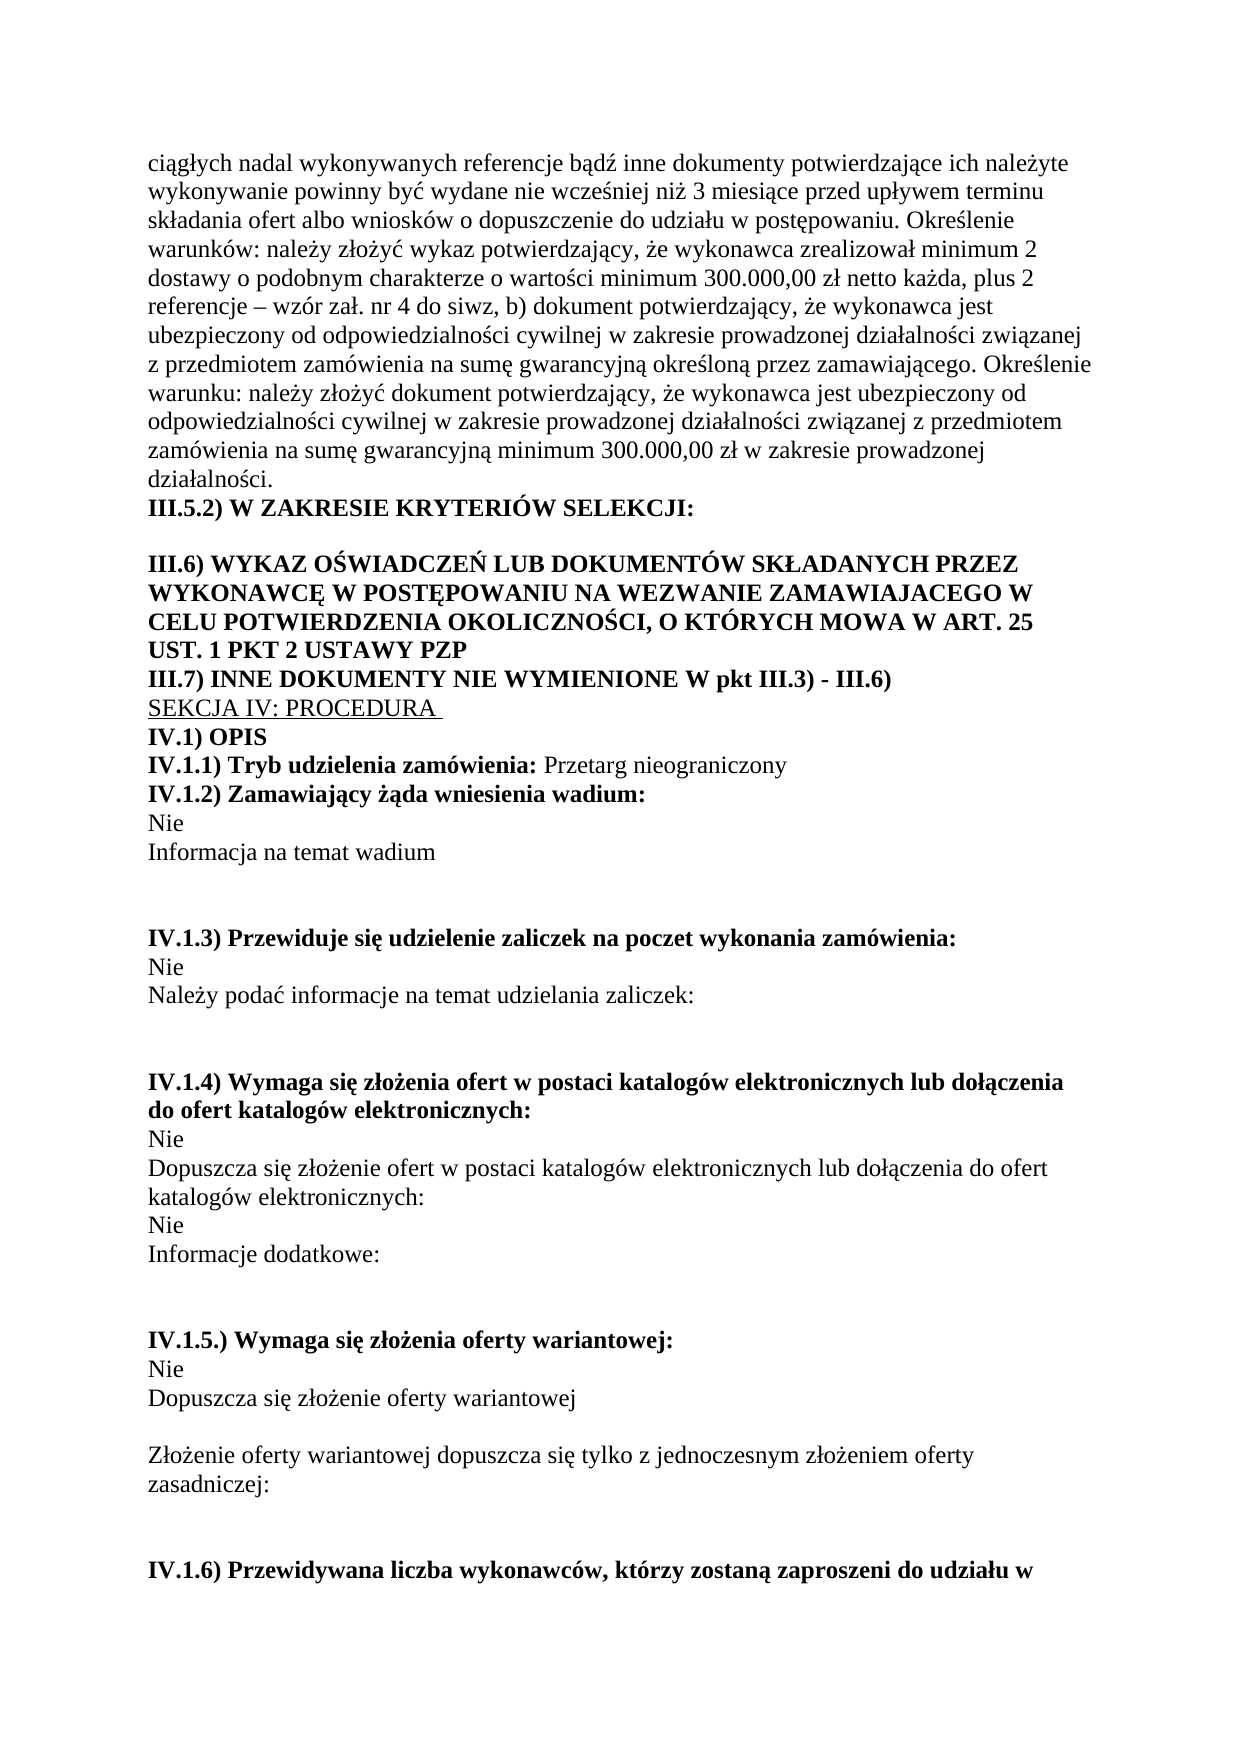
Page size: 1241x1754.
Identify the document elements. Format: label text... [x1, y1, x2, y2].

text IV.1.5.) Wymaga się złożenia oferty wariantowej: [148, 1297, 1093, 1354]
text SEKCJA IV: PROCEDURA [148, 693, 1093, 722]
text IV.1.6) Przewidywana liczba wykonawców, którzy zostaną zaproszeni do udziału w [148, 1527, 1093, 1584]
text Nie Informacja na temat wadium [148, 808, 1093, 894]
text ciągłych nadal wykonywanych referencje bądź inne dokumenty potwierdzające ich należyte wykonywanie powinny być wydane nie wcześniej niż 3 miesiące przed upływem terminu składania ofert albo wniosków o dopuszczenie do udziału w postępowaniu. Określenie warunków: należy złożyć wykaz potwierdzający, że wykonawca zrealizował minimum 2 dostawy o podobnym charakterze o wartości minimum 300.000,00 zł netto każda, plus 2 referencje – wzór zał. nr 4 do siwz, b) dokument potwierdzający, że wykonawca jest ubezpieczony od odpowiedzialności cywilnej w zakresie prowadzonej działalności związanej z przedmiotem zamówienia na sumę gwarancyjną określoną przez zamawiającego. Określenie warunku: należy złożyć dokument potwierdzający, że wykonawca jest ubezpieczony od odpowiedzialności cywilnej w zakresie prowadzonej działalności związanej z przedmiotem zamówienia na sumę gwarancyjną minimum 300.000,00 zł w zakresie prowadzonej działalności. III.5.2) W ZAKRESIE KRYTERIÓW SELEKCJI: [148, 148, 1093, 549]
text IV.1.3) Przewiduje się udzielenie zaliczek na poczet wykonania zamówienia: [148, 894, 1093, 952]
text IV.1) OPIS IV.1.1) Tryb udzielenia zamówienia: Przetarg nieograniczony IV.1.2) Zamawiający żąda wniesienia wadium: [148, 722, 1093, 808]
text Nie Dopuszcza się złożenie oferty wariantowej Złożenie oferty wariantowej dopuszcza się tylko z jednoczesnym złożeniem oferty zasadniczej: [148, 1354, 1093, 1527]
text III.7) INNE DOKUMENTY NIE WYMIENIONE W pkt III.3) - III.6) [148, 664, 1093, 693]
text Nie Należy podać informacje na temat udzielania zaliczek: [148, 952, 1093, 1038]
text III.6) WYKAZ OŚWIADCZEŃ LUB DOKUMENTÓW SKŁADANYCH PRZEZ WYKONAWCĘ W POSTĘPOWANIU NA WEZWANIE ZAMAWIAJACEGO W CELU POTWIERDZENIA OKOLICZNOŚCI, O KTÓRYCH MOWA W ART. 25 UST. 1 PKT 2 USTAWY PZP [148, 549, 1093, 664]
text Nie Dopuszcza się złożenie ofert w postaci katalogów elektronicznych lub dołączenia do ofert katalogów elektronicznych: Nie Informacje dodatkowe: [148, 1124, 1093, 1297]
text IV.1.4) Wymaga się złożenia ofert w postaci katalogów elektronicznych lub dołączenia do ofert katalogów elektronicznych: [148, 1038, 1093, 1124]
